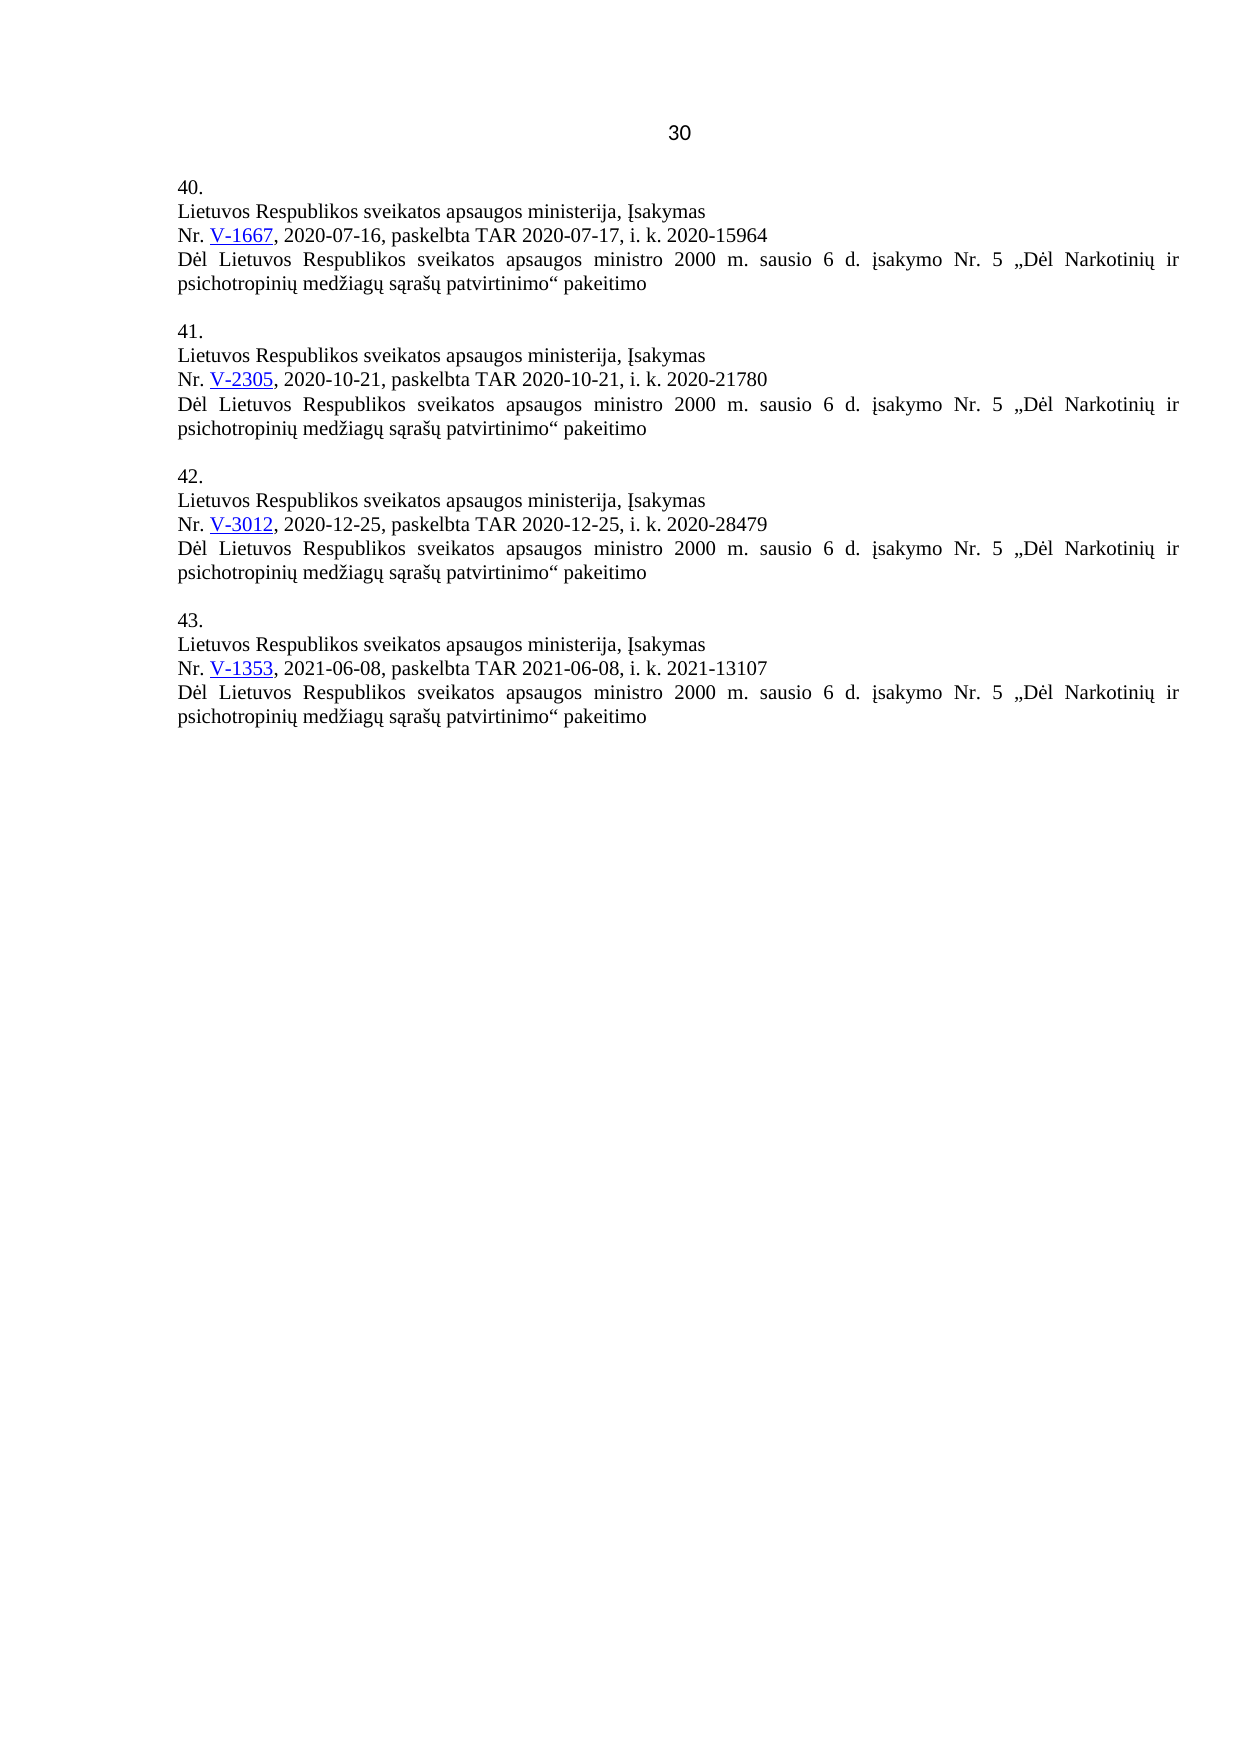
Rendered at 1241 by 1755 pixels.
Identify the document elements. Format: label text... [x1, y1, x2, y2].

text Dėl Lietuvos Respublikos sveikatos apsaugos ministro 2000 m. sausio 6 d. įsakymo Nr. 5 „Dėl Narkotinių ir psichotropinių medžiagų sąrašų patvirtinimo“ pakeitimo [177, 247, 1181, 295]
text Nr. V-1353, 2021-06-08, paskelbta TAR 2021-06-08, i. k. 2021-13107 [177, 656, 1181, 680]
text Dėl Lietuvos Respublikos sveikatos apsaugos ministro 2000 m. sausio 6 d. įsakymo Nr. 5 „Dėl Narkotinių ir psichotropinių medžiagų sąrašų patvirtinimo“ pakeitimo [177, 391, 1181, 439]
text Lietuvos Respublikos sveikatos apsaugos ministerija, Įsakymas [177, 199, 1181, 223]
text Nr. V-2305, 2020-10-21, paskelbta TAR 2020-10-21, i. k. 2020-21780 [177, 367, 1181, 391]
text Nr. V-3012, 2020-12-25, paskelbta TAR 2020-12-25, i. k. 2020-28479 [177, 512, 1181, 536]
text 40. [177, 175, 1181, 199]
text Lietuvos Respublikos sveikatos apsaugos ministerija, Įsakymas [177, 488, 1181, 512]
text Lietuvos Respublikos sveikatos apsaugos ministerija, Įsakymas [177, 632, 1181, 656]
text 41. [177, 319, 1181, 343]
text 43. [177, 608, 1181, 632]
text 42. [177, 464, 1181, 488]
text Lietuvos Respublikos sveikatos apsaugos ministerija, Įsakymas [177, 343, 1181, 367]
text Dėl Lietuvos Respublikos sveikatos apsaugos ministro 2000 m. sausio 6 d. įsakymo Nr. 5 „Dėl Narkotinių ir psichotropinių medžiagų sąrašų patvirtinimo“ pakeitimo [177, 536, 1181, 584]
text Dėl Lietuvos Respublikos sveikatos apsaugos ministro 2000 m. sausio 6 d. įsakymo Nr. 5 „Dėl Narkotinių ir psichotropinių medžiagų sąrašų patvirtinimo“ pakeitimo [177, 680, 1181, 728]
text Nr. V-1667, 2020-07-16, paskelbta TAR 2020-07-17, i. k. 2020-15964 [177, 223, 1181, 247]
